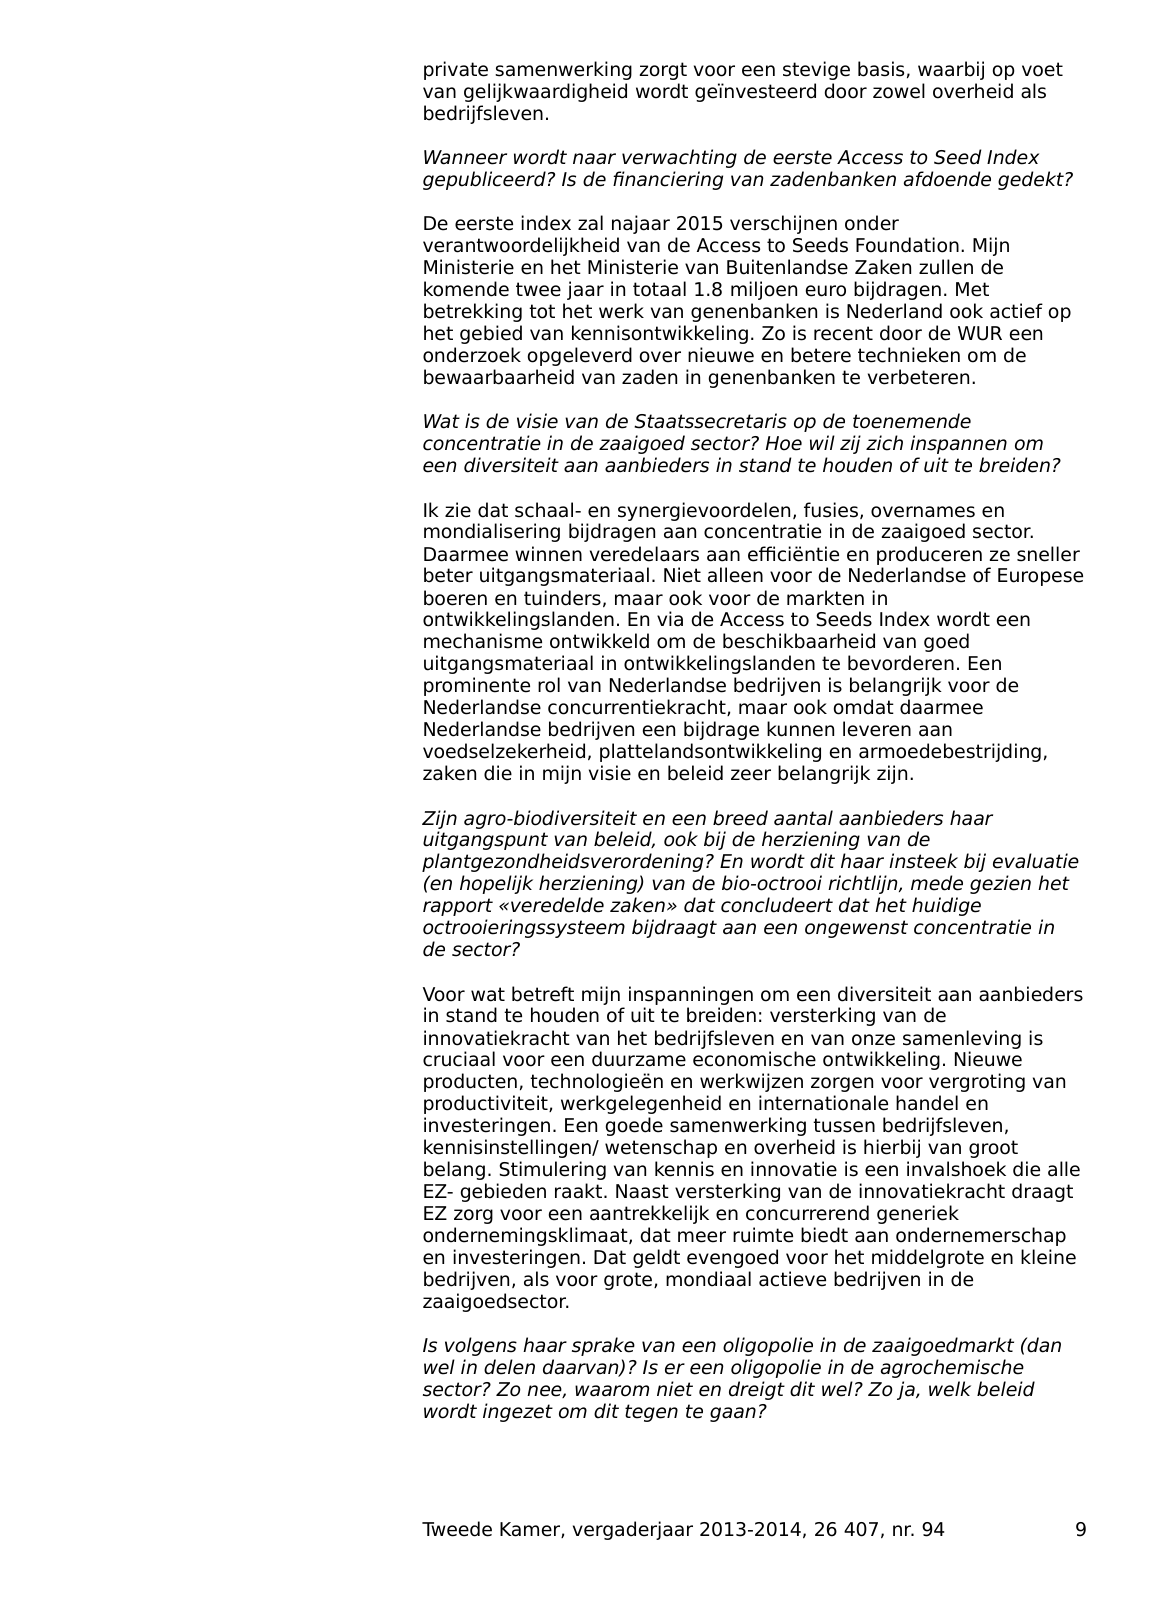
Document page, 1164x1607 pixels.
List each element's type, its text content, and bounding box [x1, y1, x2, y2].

text Wanneer wordt naar verwachting de eerste Access to Seed Index gepubliceerd? Is de financiering van zadenbanken afdoende gedekt? [422, 147, 1087, 191]
text Is volgens haar sprake van een oligopolie in de zaaigoedmarkt (dan wel in delen daarvan)? Is er een oligopolie in de agrochemische sector? Zo nee, waarom niet en dreigt dit wel? Zo ja, welk beleid wordt ingezet om dit tegen te gaan? [422, 1335, 1087, 1423]
text private samenwerking zorgt voor een stevige basis, waarbij op voet van gelijkwaardigheid wordt geïnvesteerd door zowel overheid als bedrijfsleven. [422, 59, 1087, 125]
text Ik zie dat schaal- en synergievoordelen, fusies, overnames en mondialisering bijdragen aan concentratie in de zaaigoed sector. Daarmee winnen veredelaars aan efficiëntie en produceren ze sneller beter uitgangsmateriaal. Niet alleen voor de Nederlandse of Europese boeren en tuinders, maar ook voor de markten in ontwikkelingslanden. En via de Access to Seeds Index wordt een mechanisme ontwikkeld om de beschikbaarheid van goed uitgangsmateriaal in ontwikkelingslanden te bevorderen. Een prominente rol van Nederlandse bedrijven is belangrijk voor de Nederlandse concurrentiekracht, maar ook omdat daarmee Nederlandse bedrijven een bijdrage kunnen leveren aan voedselzekerheid, plattelandsontwikkeling en armoedebestrijding, zaken die in mijn visie en beleid zeer belangrijk zijn. [422, 499, 1087, 785]
text Wat is de visie van de Staatssecretaris op de toenemende concentratie in de zaaigoed sector? Hoe wil zij zich inspannen om een diversiteit aan aanbieders in stand te houden of uit te breiden? [422, 411, 1087, 477]
text Zijn agro-biodiversiteit en een breed aantal aanbieders haar uitgangspunt van beleid, ook bij de herziening van de plantgezondheidsverordening? En wordt dit haar insteek bij evaluatie (en hopelijk herziening) van de bio-octrooi richtlijn, mede gezien het rapport «veredelde zaken» dat concludeert dat het huidige octrooieringssysteem bijdraagt aan een ongewenst concentratie in de sector? [422, 807, 1087, 961]
text De eerste index zal najaar 2015 verschijnen onder verantwoordelijkheid van de Access to Seeds Foundation. Mijn Ministerie en het Ministerie van Buitenlandse Zaken zullen de komende twee jaar in totaal 1.8 miljoen euro bijdragen. Met betrekking tot het werk van genenbanken is Nederland ook actief op het gebied van kennisontwikkeling. Zo is recent door de WUR een onderzoek opgeleverd over nieuwe en betere technieken om de bewaarbaarheid van zaden in genenbanken te verbeteren. [422, 213, 1087, 389]
text Voor wat betreft mijn inspanningen om een diversiteit aan aanbieders in stand te houden of uit te breiden: versterking van de innovatiekracht van het bedrijfsleven en van onze samenleving is cruciaal voor een duurzame economische ontwikkeling. Nieuwe producten, technologieën en werkwijzen zorgen voor vergroting van productiviteit, werkgelegenheid en internationale handel en investeringen. Een goede samenwerking tussen bedrijfsleven, kennisinstellingen/ wetenschap en overheid is hierbij van groot belang. Stimulering van kennis en innovatie is een invalshoek die alle EZ- gebieden raakt. Naast versterking van de innovatiekracht draagt EZ zorg voor een aantrekkelijk en concurrerend generiek ondernemingsklimaat, dat meer ruimte biedt aan ondernemerschap en investeringen. Dat geldt evengoed voor het middelgrote en kleine bedrijven, als voor grote, mondiaal actieve bedrijven in de zaaigoedsector. [422, 983, 1087, 1313]
